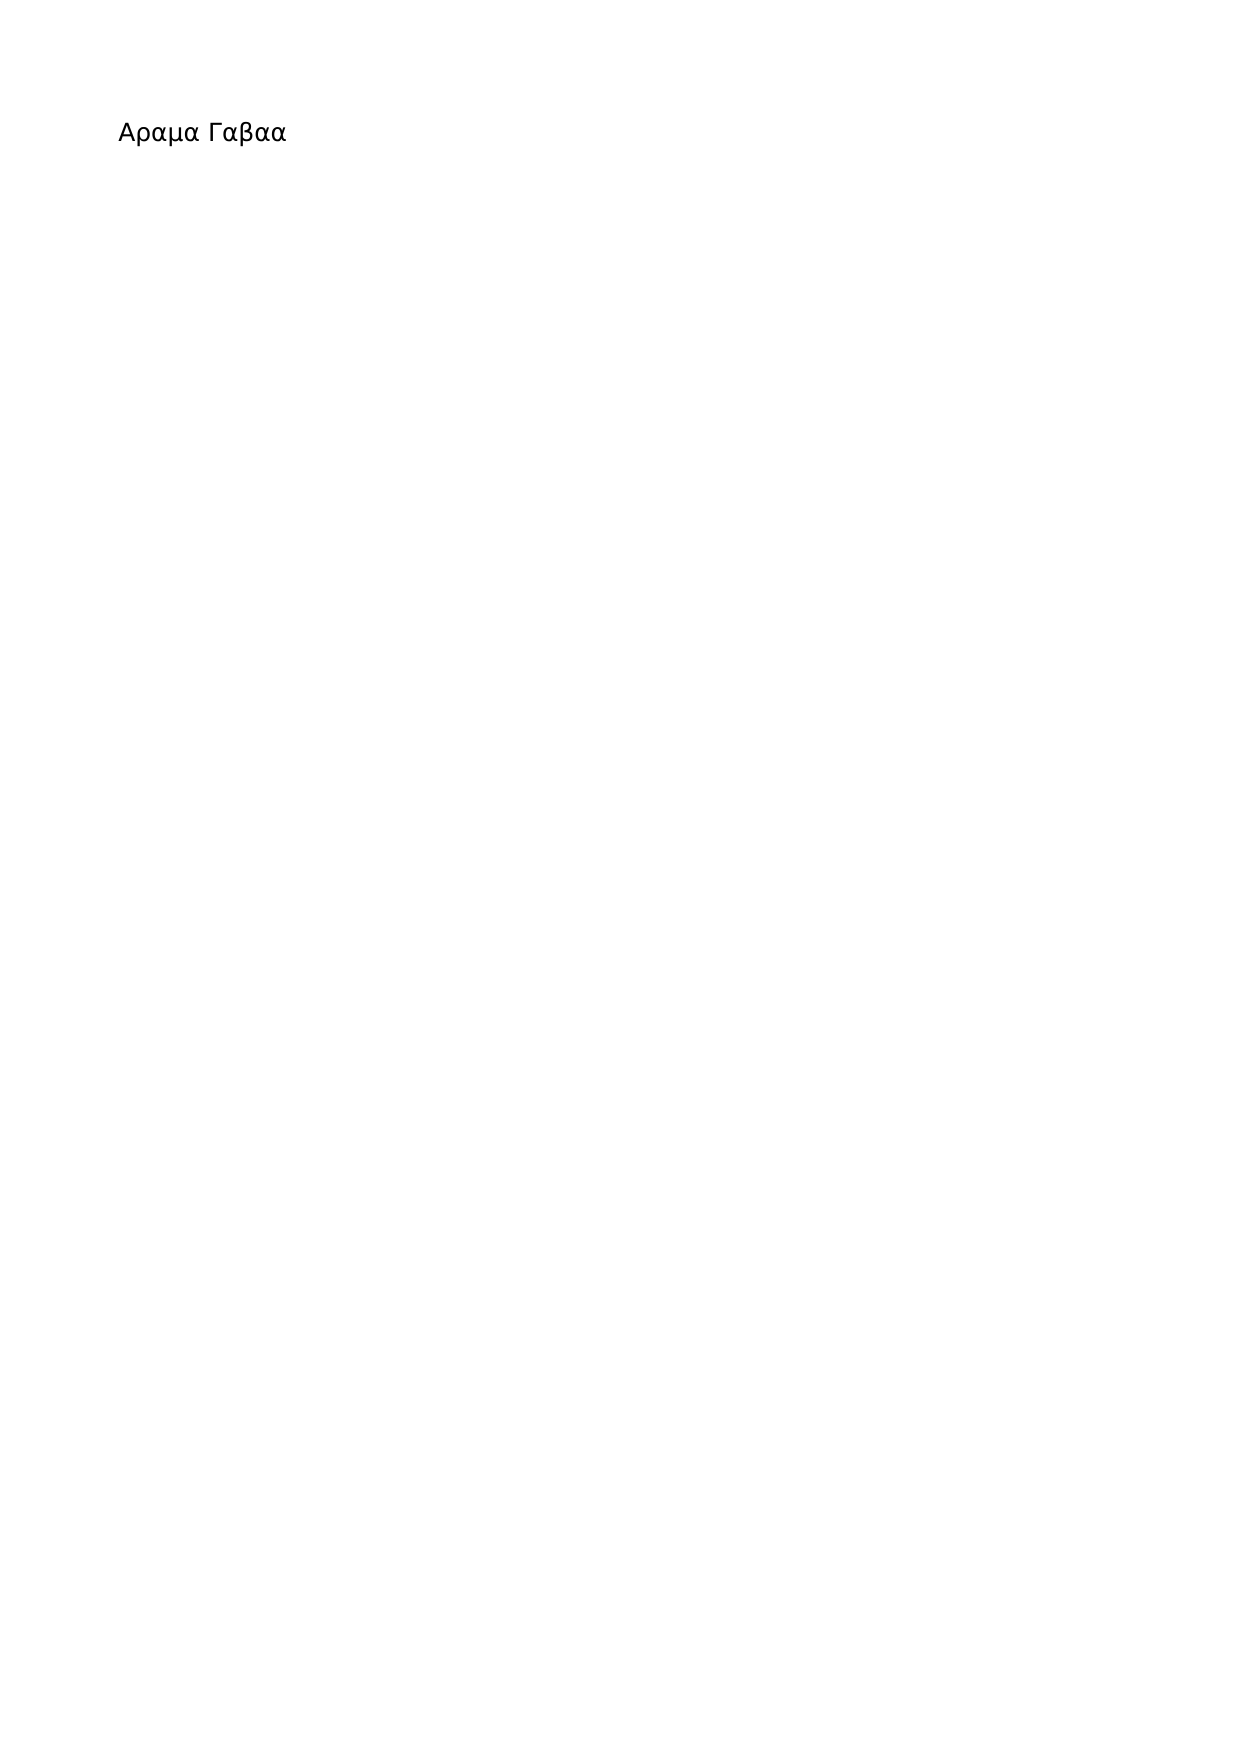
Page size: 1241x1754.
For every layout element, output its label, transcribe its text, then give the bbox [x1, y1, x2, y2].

text Αραμα Γαβαα [118, 118, 1122, 147]
